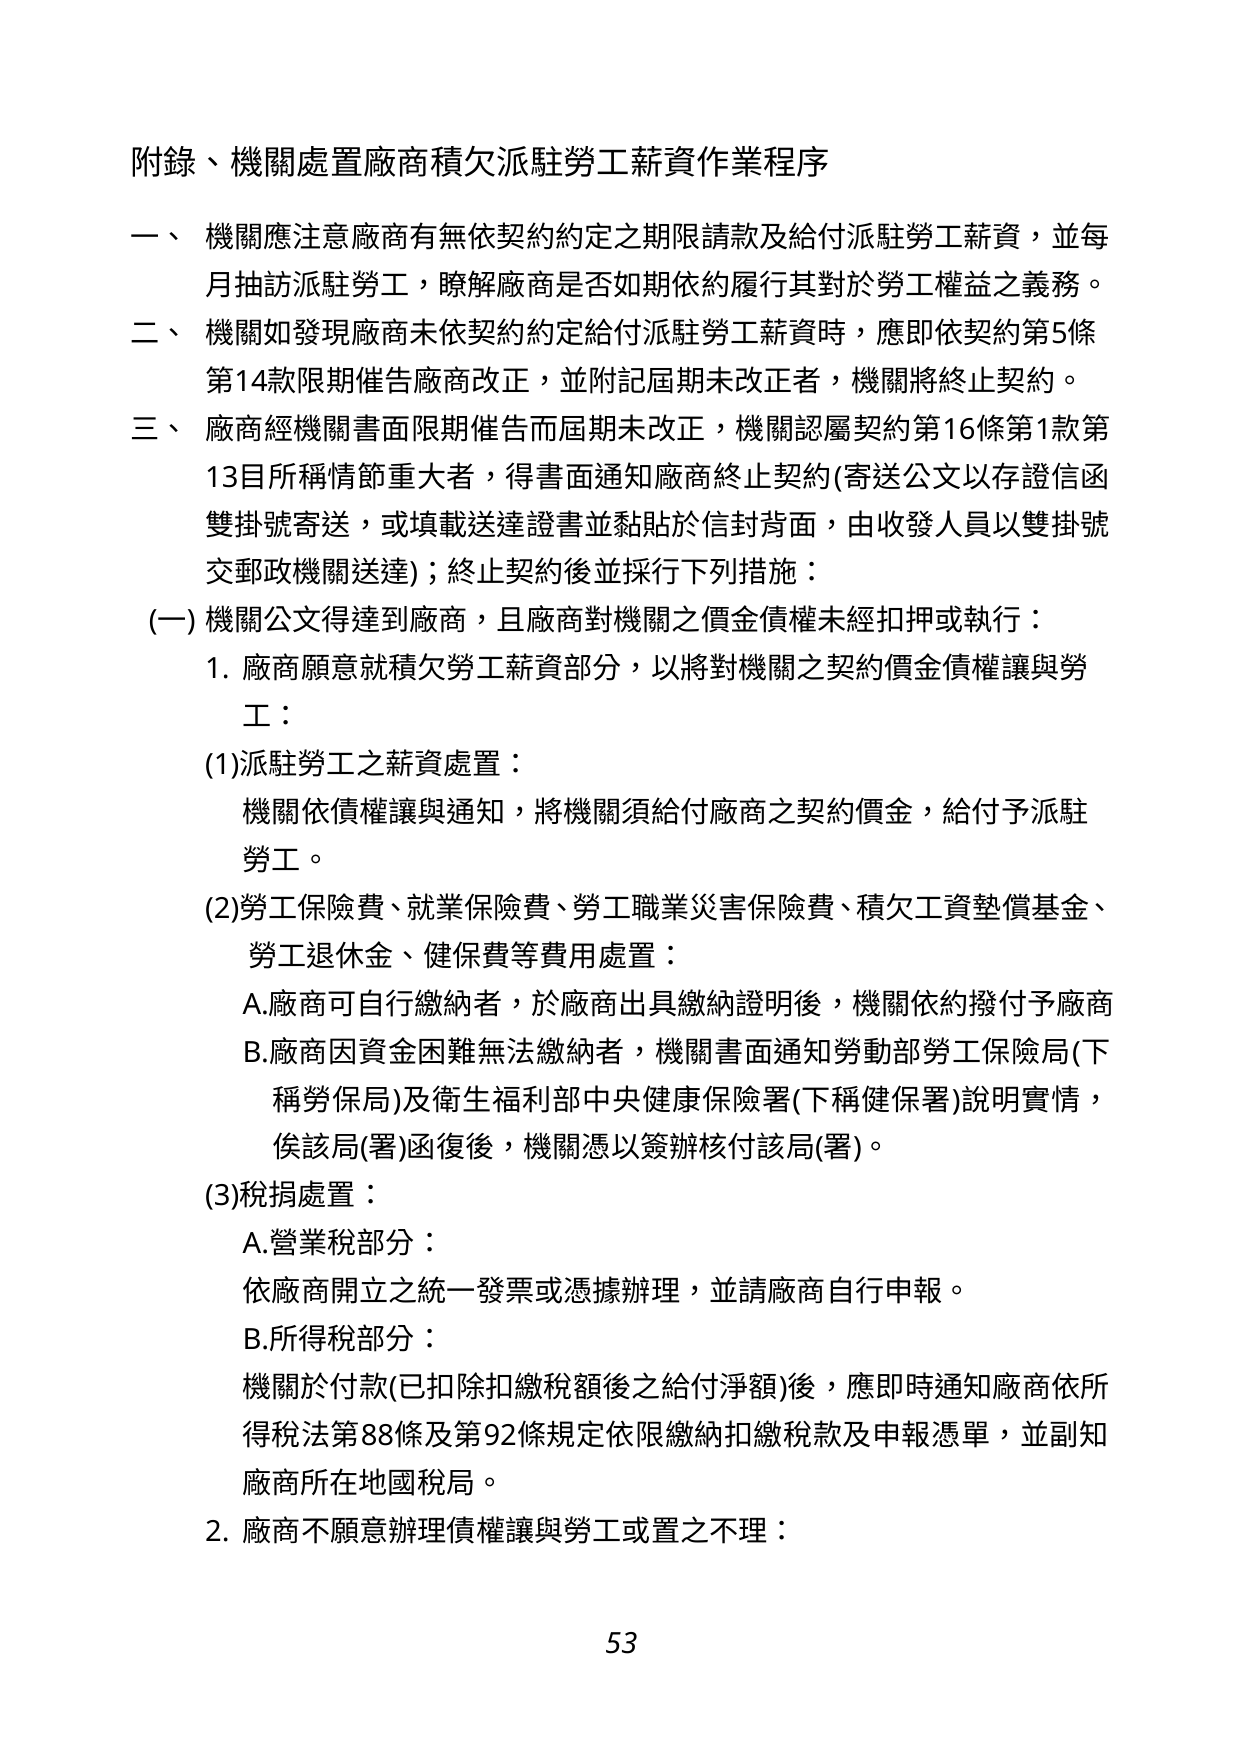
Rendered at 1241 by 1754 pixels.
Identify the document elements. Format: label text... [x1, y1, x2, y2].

list 機關如發現廠商未依契約約定給付派駐勞工薪資時，應即依契約第5條第14款限期催告廠商改正，並附記屆期未改正者，機關將終止契約。 [130, 305, 1110, 401]
text 附錄、機關處置廠商積欠派駐勞工薪資作業程序 [130, 136, 1110, 184]
list 機關應注意廠商有無依契約約定之期限請款及給付派駐勞工薪資，並每月抽訪派駐勞工，瞭解廠商是否如期依約履行其對於勞工權益之義務。 [130, 209, 1110, 305]
text 機關依債權讓與通知，將機關須給付廠商之契約價金，給付予派駐勞工。 [242, 784, 1110, 880]
text (3)稅捐處置： [205, 1167, 1110, 1215]
text (2)勞工保險費、就業保險費、勞工職業災害保險費、積欠工資墊償基金、勞工退休金、健保費等費用處置： [205, 880, 1110, 976]
text (1)派駐勞工之薪資處置： [205, 736, 1110, 784]
list 廠商經機關書面限期催告而屆期未改正，機關認屬契約第16條第1款第13目所稱情節重大者，得書面通知廠商終止契約(寄送公文以存證信函雙掛號寄送，或填載送達證書並黏貼於信封背面，由收發人員以雙掛號交郵政機關送達)；終止契約後並採行下列措施： [130, 401, 1110, 592]
list 廠商願意就積欠勞工薪資部分，以將對機關之契約價金債權讓與勞工： [205, 640, 1110, 736]
text 機關於付款(已扣除扣繳稅額後之給付淨額)後，應即時通知廠商依所得稅法第88條及第92條規定依限繳納扣繳稅款及申報憑單，並副知廠商所在地國稅局。 [242, 1359, 1110, 1503]
text B.所得稅部分： [242, 1311, 1110, 1359]
text A.營業稅部分： [242, 1215, 1110, 1263]
text 依廠商開立之統一發票或憑據辦理，並請廠商自行申報。 [242, 1263, 1110, 1311]
list 廠商不願意辦理債權讓與勞工或置之不理： [205, 1503, 1110, 1551]
text A.廠商可自行繳納者，於廠商出具繳納證明後，機關依約撥付予廠商。 [242, 976, 1110, 1024]
text B.廠商因資金困難無法繳納者，機關書面通知勞動部勞工保險局(下稱勞保局)及衛生福利部中央健康保險署(下稱健保署)說明實情，俟該局(署)函復後，機關憑以簽辦核付該局(署)。 [242, 1024, 1110, 1167]
list 機關公文得達到廠商，且廠商對機關之價金債權未經扣押或執行： [149, 592, 1110, 640]
